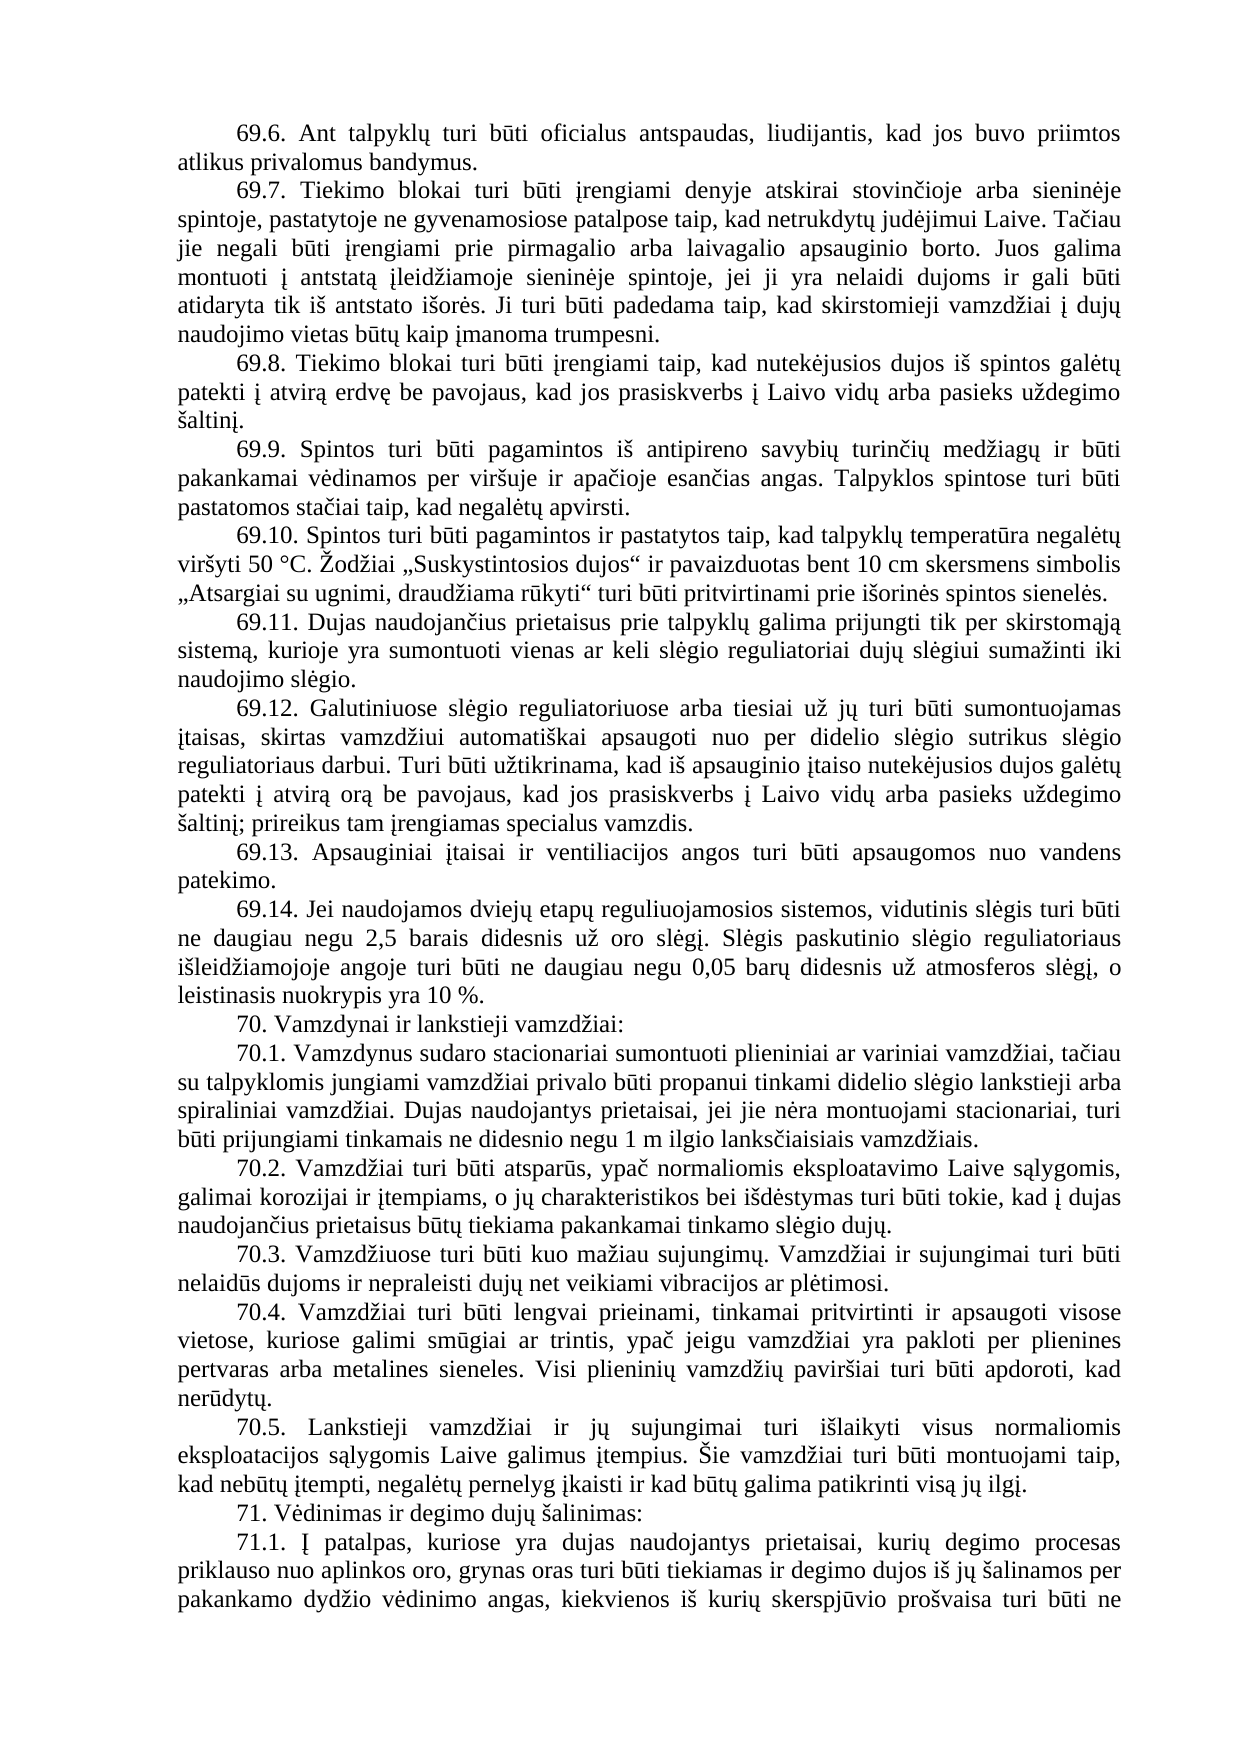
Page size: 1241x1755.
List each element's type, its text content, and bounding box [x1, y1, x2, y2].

text 70.5. Lankstieji vamzdžiai ir jų sujungimai turi išlaikyti visus normaliomis eksploatacijos sąlygomis Laive galimus įtempius. Šie vamzdžiai turi būti montuojami taip, kad nebūtų įtempti, negalėtų pernelyg įkaisti ir kad būtų galima patikrinti visą jų ilgį. [177, 1412, 1122, 1498]
text 70.4. Vamzdžiai turi būti lengvai prieinami, tinkamai pritvirtinti ir apsaugoti visose vietose, kuriose galimi smūgiai ar trintis, ypač jeigu vamzdžiai yra pakloti per plienines pertvaras arba metalines sieneles. Visi plieninių vamzdžių paviršiai turi būti apdoroti, kad nerūdytų. [177, 1297, 1122, 1412]
text 69.8. Tiekimo blokai turi būti įrengiami taip, kad nutekėjusios dujos iš spintos galėtų patekti į atvirą erdvę be pavojaus, kad jos prasiskverbs į Laivo vidų arba pasieks uždegimo šaltinį. [177, 348, 1122, 434]
text 70.1. Vamzdynus sudaro stacionariai sumontuoti plieniniai ar variniai vamzdžiai, tačiau su talpyklomis jungiami vamzdžiai privalo būti propanui tinkami didelio slėgio lankstieji arba spiraliniai vamzdžiai. Dujas naudojantys prietaisai, jei jie nėra montuojami stacionariai, turi būti prijungiami tinkamais ne didesnio negu 1 m ilgio lanksčiaisiais vamzdžiais. [177, 1038, 1122, 1153]
text 69.7. Tiekimo blokai turi būti įrengiami denyje atskirai stovinčioje arba sieninėje spintoje, pastatytoje ne gyvenamosiose patalpose taip, kad netrukdytų judėjimui Laive. Tačiau jie negali būti įrengiami prie pirmagalio arba laivagalio apsauginio borto. Juos galima montuoti į antstatą įleidžiamoje sieninėje spintoje, jei ji yra nelaidi dujoms ir gali būti atidaryta tik iš antstato išorės. Ji turi būti padedama taip, kad skirstomieji vamzdžiai į dujų naudojimo vietas būtų kaip įmanoma trumpesni. [177, 176, 1122, 348]
text 69.10. Spintos turi būti pagamintos ir pastatytos taip, kad talpyklų temperatūra negalėtų viršyti 50 °C. Žodžiai „Suskystintosios dujos“ ir pavaizduotas bent 10 cm skersmens simbolis „Atsargiai su ugnimi, draudžiama rūkyti“ turi būti pritvirtinami prie išorinės spintos sienelės. [177, 521, 1122, 607]
text 71.1. Į patalpas, kuriose yra dujas naudojantys prietaisai, kurių degimo procesas priklauso nuo aplinkos oro, grynas oras turi būti tiekiamas ir degimo dujos iš jų šalinamos per pakankamo dydžio vėdinimo angas, kiekvienos iš kurių skerspjūvio prošvaisa turi būti ne [177, 1527, 1122, 1613]
text 69.6. Ant talpyklų turi būti oficialus antspaudas, liudijantis, kad jos buvo priimtos atlikus privalomus bandymus. [177, 118, 1122, 176]
text 69.12. Galutiniuose slėgio reguliatoriuose arba tiesiai už jų turi būti sumontuojamas įtaisas, skirtas vamzdžiui automatiškai apsaugoti nuo per didelio slėgio sutrikus slėgio reguliatoriaus darbui. Turi būti užtikrinama, kad iš apsauginio įtaiso nutekėjusios dujos galėtų patekti į atvirą orą be pavojaus, kad jos prasiskverbs į Laivo vidų arba pasieks uždegimo šaltinį; prireikus tam įrengiamas specialus vamzdis. [177, 693, 1122, 837]
text 70.3. Vamzdžiuose turi būti kuo mažiau sujungimų. Vamzdžiai ir sujungimai turi būti nelaidūs dujoms ir nepraleisti dujų net veikiami vibracijos ar plėtimosi. [177, 1239, 1122, 1297]
text 70. Vamzdynai ir lankstieji vamzdžiai: [177, 1009, 1122, 1038]
text 69.13. Apsauginiai įtaisai ir ventiliacijos angos turi būti apsaugomos nuo vandens patekimo. [177, 837, 1122, 894]
text 69.11. Dujas naudojančius prietaisus prie talpyklų galima prijungti tik per skirstomąją sistemą, kurioje yra sumontuoti vienas ar keli slėgio reguliatoriai dujų slėgiui sumažinti iki naudojimo slėgio. [177, 607, 1122, 693]
text 69.9. Spintos turi būti pagamintos iš antipireno savybių turinčių medžiagų ir būti pakankamai vėdinamos per viršuje ir apačioje esančias angas. Talpyklos spintose turi būti pastatomos stačiai taip, kad negalėtų apvirsti. [177, 434, 1122, 521]
text 70.2. Vamzdžiai turi būti atsparūs, ypač normaliomis eksploatavimo Laive sąlygomis, galimai korozijai ir įtempiams, o jų charakteristikos bei išdėstymas turi būti tokie, kad į dujas naudojančius prietaisus būtų tiekiama pakankamai tinkamo slėgio dujų. [177, 1153, 1122, 1239]
text 69.14. Jei naudojamos dviejų etapų reguliuojamosios sistemos, vidutinis slėgis turi būti ne daugiau negu 2,5 barais didesnis už oro slėgį. Slėgis paskutinio slėgio reguliatoriaus išleidžiamojoje angoje turi būti ne daugiau negu 0,05 barų didesnis už atmosferos slėgį, o leistinasis nuokrypis yra 10 %. [177, 894, 1122, 1009]
text 71. Vėdinimas ir degimo dujų šalinimas: [177, 1498, 1122, 1527]
